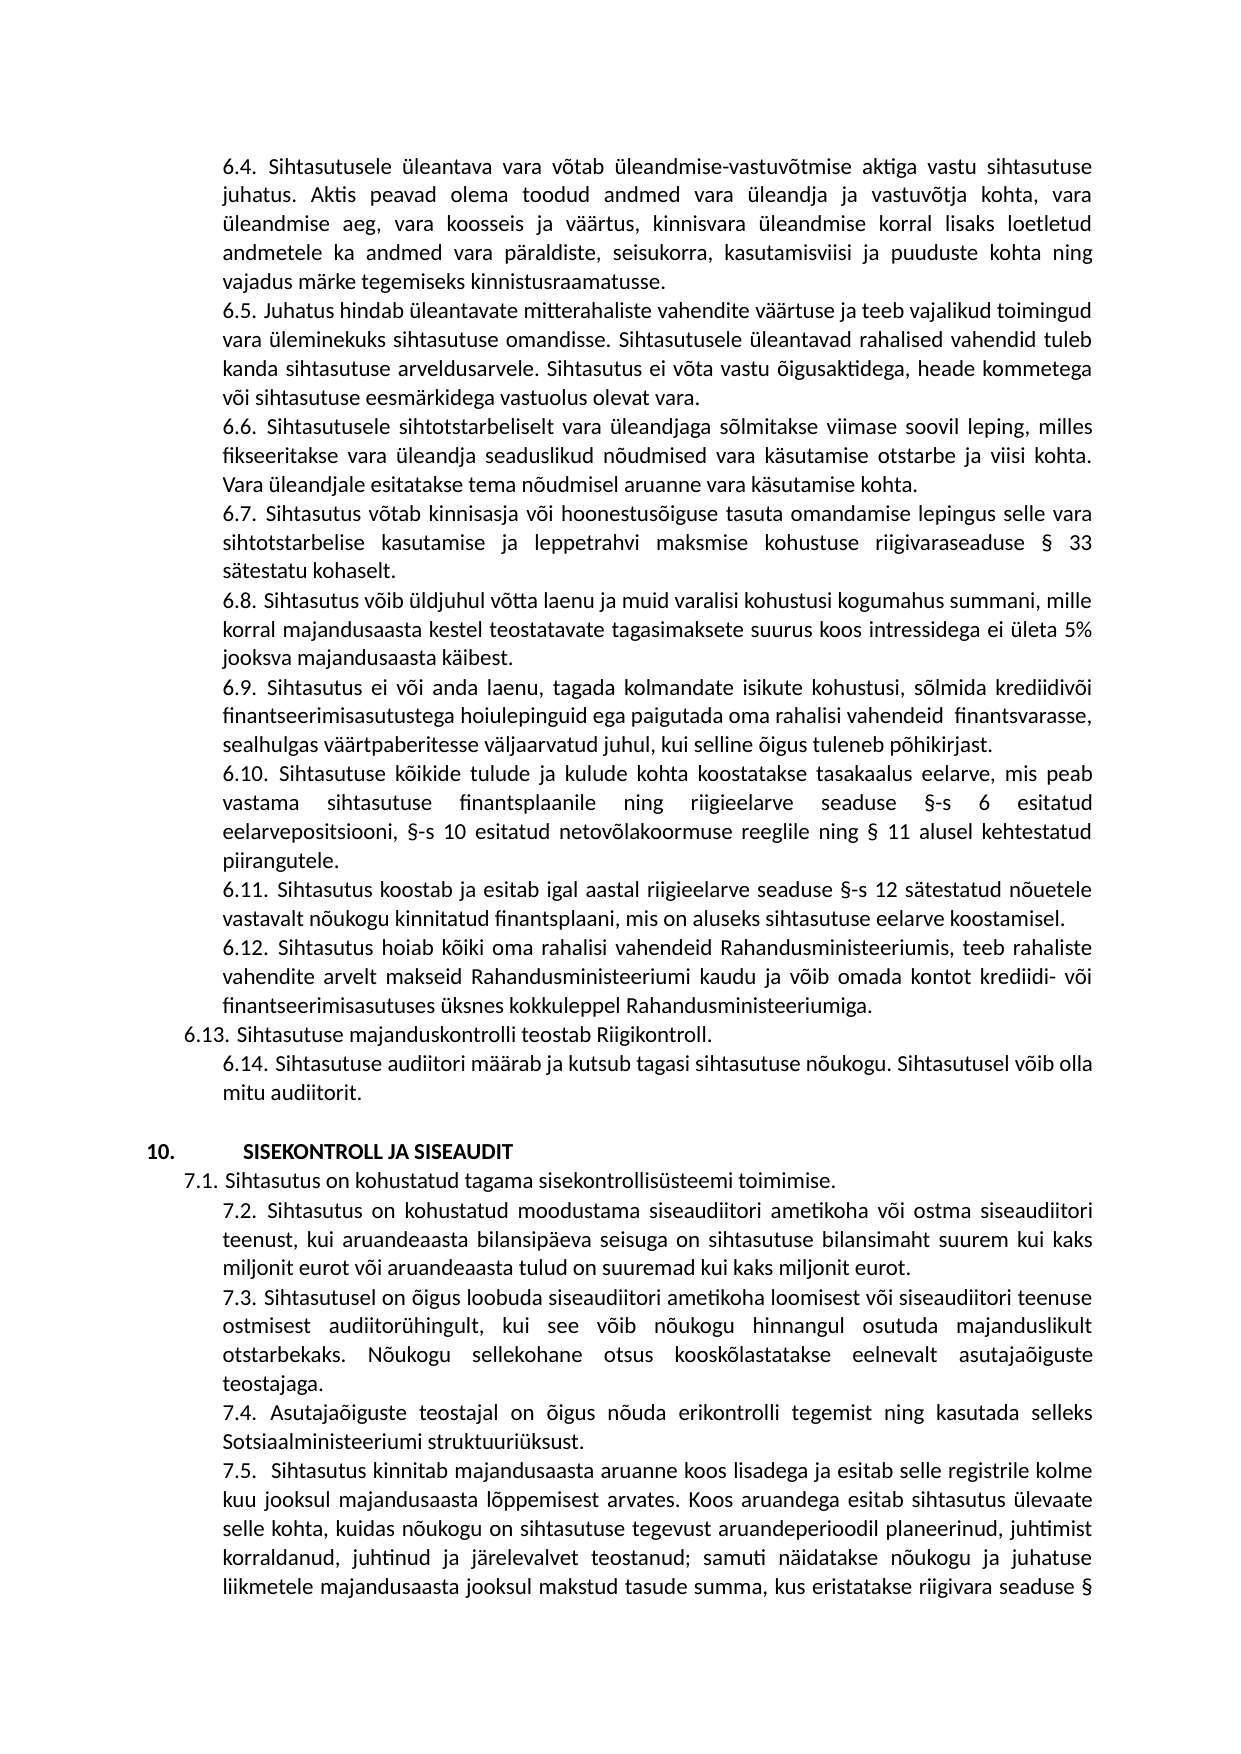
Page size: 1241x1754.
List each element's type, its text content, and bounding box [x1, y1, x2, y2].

text 6.5. Juhatus hindab üleantavate mitterahaliste vahendite väärtuse ja teeb vajalikud toimingud vara üleminekuks sihtasutuse omandisse. Sihtasutusele üleantavad rahalised vahendid tuleb kanda sihtasutuse arveldusarvele. Sihtasutus ei võta vastu õigusaktidega, heade kommetega või sihtasutuse eesmärkidega vastuolus olevat vara. [222, 296, 1094, 411]
text 6.4. Sihtasutusele üleantava vara võtab üleandmise-vastuvõtmise aktiga vastu sihtasutuse juhatus. Aktis peavad olema toodud andmed vara üleandja ja vastuvõtja kohta, vara üleandmise aeg, vara koosseis ja väärtus, kinnisvara üleandmise korral lisaks loetletud andmetele ka andmed vara päraldiste, seisukorra, kasutamisviisi ja puuduste kohta ning vajadus märke tegemiseks kinnistusraamatusse. [222, 152, 1094, 295]
text 7.2. Sihtasutus on kohustatud moodustama siseaudiitori ametikoha või ostma siseaudiitori teenust, kui aruandeaasta bilansipäeva seisuga on sihtasutuse bilansimaht suurem kui kaks miljonit eurot või aruandeaasta tulud on suuremad kui kaks miljonit eurot. [222, 1196, 1094, 1282]
text 7.3. Sihtasutusel on õigus loobuda siseaudiitori ametikoha loomisest või siseaudiitori teenuse ostmisest audiitorühingult, kui see võib nõukogu hinnangul osutuda majanduslikult otstarbekaks. Nõukogu sellekohane otsus kooskõlastatakse eelnevalt asutajaõiguste teostajaga. [222, 1283, 1094, 1397]
text 6.8. Sihtasutus võib üldjuhul võtta laenu ja muid varalisi kohustusi kogumahus summani, mille korral majandusaasta kestel teostatavate tagasimaksete suurus koos intressidega ei ületa 5% jooksva majandusaasta käibest. [222, 586, 1094, 672]
text 6.13. Sihtasutuse majanduskontrolli teostab Riigikontroll. [184, 1020, 1094, 1048]
text 7.1. Sihtasutus on kohustatud tagama sisekontrollisüsteemi toimimise. [184, 1167, 1094, 1195]
text 6.7. Sihtasutus võtab kinnisasja või hoonestusõiguse tasuta omandamise lepingus selle vara sihtotstarbelise kasutamise ja leppetrahvi maksmise kohustuse riigivaraseaduse § 33 sätestatu kohaselt. [222, 499, 1094, 585]
text 6.11. Sihtasutus koostab ja esitab igal aastal riigieelarve seaduse §-s 12 sätestatud nõuetele vastavalt nõukogu kinnitatud finantsplaani, mis on aluseks sihtasutuse eelarve koostamisel. [222, 875, 1094, 932]
text 6.9. Sihtasutus ei või anda laenu, tagada kolmandate isikute kohustusi, sõlmida krediidivõi finantseerimisasutustega hoiulepinguid ega paigutada oma rahalisi vahendeid finantsvarasse, sealhulgas väärtpaberitesse väljaarvatud juhul, kui selline õigus tuleneb põhikirjast. [222, 673, 1094, 758]
text 6.14. Sihtasutuse audiitori määrab ja kutsub tagasi sihtasutuse nõukogu. Sihtasutusel võib olla mitu audiitorit. [222, 1049, 1094, 1106]
text 7.4. Asutajaõiguste teostajal on õigus nõuda erikontrolli tegemist ning kasutada selleks Sotsiaalministeeriumi struktuuriüksust. [222, 1398, 1094, 1455]
text 7.5. Sihtasutus kinnitab majandusaasta aruanne koos lisadega ja esitab selle registrile kolme kuu jooksul majandusaasta lõppemisest arvates. Koos aruandega esitab sihtasutus ülevaate selle kohta, kuidas nõukogu on sihtasutuse tegevust aruandeperioodil planeerinud, juhtimist korraldanud, juhtinud ja järelevalvet teostanud; samuti näidatakse nõukogu ja juhatuse liikmetele majandusaasta jooksul makstud tasude summa, kus eristatakse riigivara seaduse § [222, 1456, 1094, 1600]
subtitle SISEKONTROLL JA SISEAUDIT [146, 1137, 1098, 1165]
text 6.6. Sihtasutusele sihtotstarbeliselt vara üleandjaga sõlmitakse viimase soovil leping, milles fikseeritakse vara üleandja seaduslikud nõudmised vara käsutamise otstarbe ja viisi kohta. Vara üleandjale esitatakse tema nõudmisel aruanne vara käsutamise kohta. [222, 412, 1094, 498]
text 6.12. Sihtasutus hoiab kõiki oma rahalisi vahendeid Rahandusministeeriumis, teeb rahaliste vahendite arvelt makseid Rahandusministeeriumi kaudu ja võib omada kontot krediidi- või finantseerimisasutuses üksnes kokkuleppel Rahandusministeeriumiga. [222, 933, 1094, 1019]
text 6.10. Sihtasutuse kõikide tulude ja kulude kohta koostatakse tasakaalus eelarve, mis peab vastama sihtasutuse finantsplaanile ning riigieelarve seaduse §-s 6 esitatud eelarvepositsiooni, §-s 10 esitatud netovõlakoormuse reeglile ning § 11 alusel kehtestatud piirangutele. [222, 759, 1094, 874]
